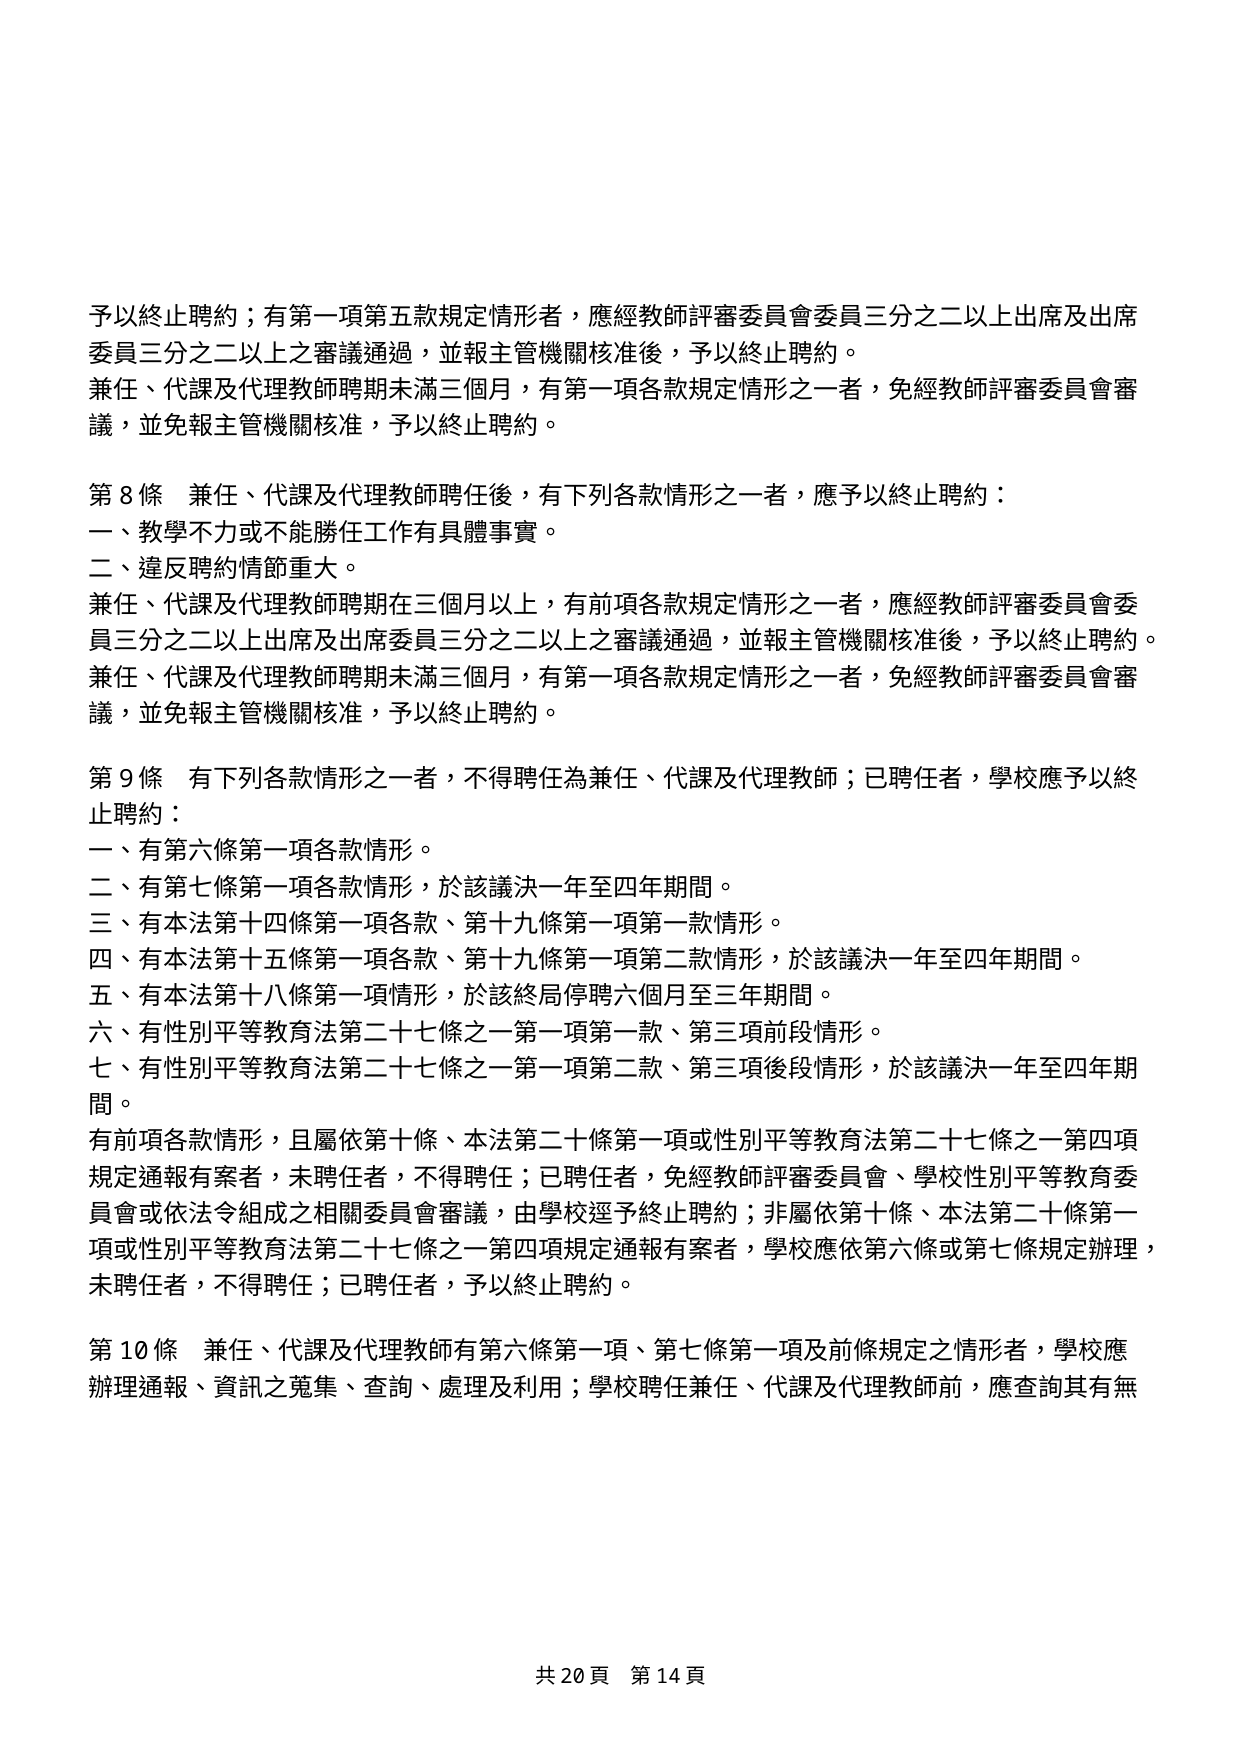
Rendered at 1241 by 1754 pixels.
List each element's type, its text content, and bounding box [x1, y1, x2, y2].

text 兼任、代課及代理教師聘期在三個月以上，有前項各款規定情形之一者，應經教師評審委員會委員三分之二以上出席及出席委員三分之二以上之審議通過，並報主管機關核准後，予以終止聘約。 [89, 584, 1152, 657]
text 第10條 兼任、代課及代理教師有第六條第一項、第七條第一項及前條規定之情形者，學校應辦理通報、資訊之蒐集、查詢、處理及利用；學校聘任兼任、代課及代理教師前，應查詢其有無 [89, 1331, 1152, 1403]
text 一、有第六條第一項各款情形。 [89, 831, 1152, 867]
text 三、有本法第十四條第一項各款、第十九條第一項第一款情形。 [89, 903, 1152, 939]
text 六、有性別平等教育法第二十七條之一第一項第一款、第三項前段情形。 [89, 1012, 1152, 1048]
text 予以終止聘約；有第一項第五款規定情形者，應經教師評審委員會委員三分之二以上出席及出席委員三分之二以上之審議通過，並報主管機關核准後，予以終止聘約。 [89, 297, 1152, 369]
text 二、違反聘約情節重大。 [89, 548, 1152, 584]
text 七、有性別平等教育法第二十七條之一第一項第二款、第三項後段情形，於該議決一年至四年期間。 [89, 1048, 1152, 1121]
text 有前項各款情形，且屬依第十條、本法第二十條第一項或性別平等教育法第二十七條之一第四項規定通報有案者，未聘任者，不得聘任；已聘任者，免經教師評審委員會、學校性別平等教育委員會或依法令組成之相關委員會審議，由學校逕予終止聘約；非屬依第十條、本法第二十條第一項或性別平等教育法第二十七條之一第四項規定通報有案者，學校應依第六條或第七條規定辦理，未聘任者，不得聘任；已聘任者，予以終止聘約。 [89, 1121, 1152, 1302]
text 五、有本法第十八條第一項情形，於該終局停聘六個月至三年期間。 [89, 976, 1152, 1012]
text 一、教學不力或不能勝任工作有具體事實。 [89, 512, 1152, 548]
text 第8條 兼任、代課及代理教師聘任後，有下列各款情形之一者，應予以終止聘約： [89, 476, 1152, 512]
text 兼任、代課及代理教師聘期未滿三個月，有第一項各款規定情形之一者，免經教師評審委員會審議，並免報主管機關核准，予以終止聘約。 [89, 657, 1152, 729]
text 第9條 有下列各款情形之一者，不得聘任為兼任、代課及代理教師；已聘任者，學校應予以終止聘約： [89, 758, 1152, 831]
text 四、有本法第十五條第一項各款、第十九條第一項第二款情形，於該議決一年至四年期間。 [89, 939, 1152, 976]
text 二、有第七條第一項各款情形，於該議決一年至四年期間。 [89, 867, 1152, 903]
text 兼任、代課及代理教師聘期未滿三個月，有第一項各款規定情形之一者，免經教師評審委員會審議，並免報主管機關核准，予以終止聘約。 [89, 369, 1152, 442]
